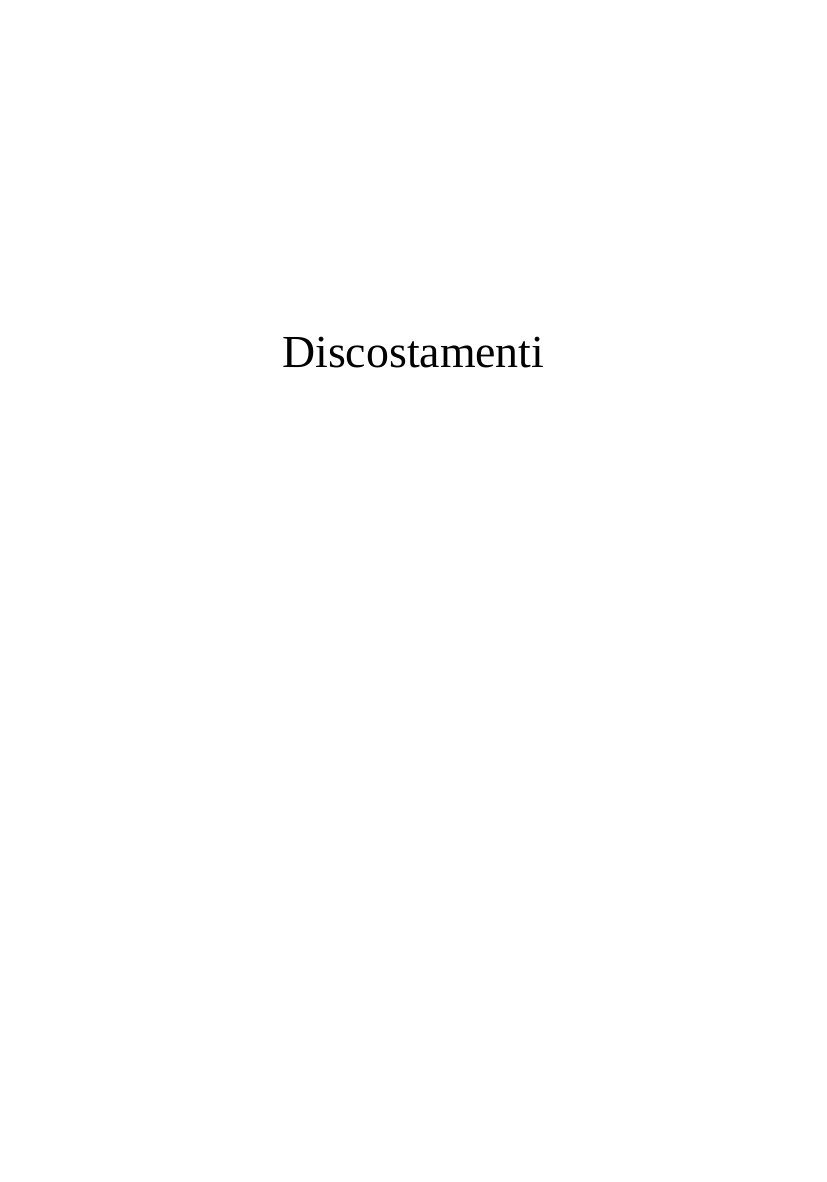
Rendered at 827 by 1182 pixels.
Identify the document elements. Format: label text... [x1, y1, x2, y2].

text Discostamenti [88, 325, 738, 377]
